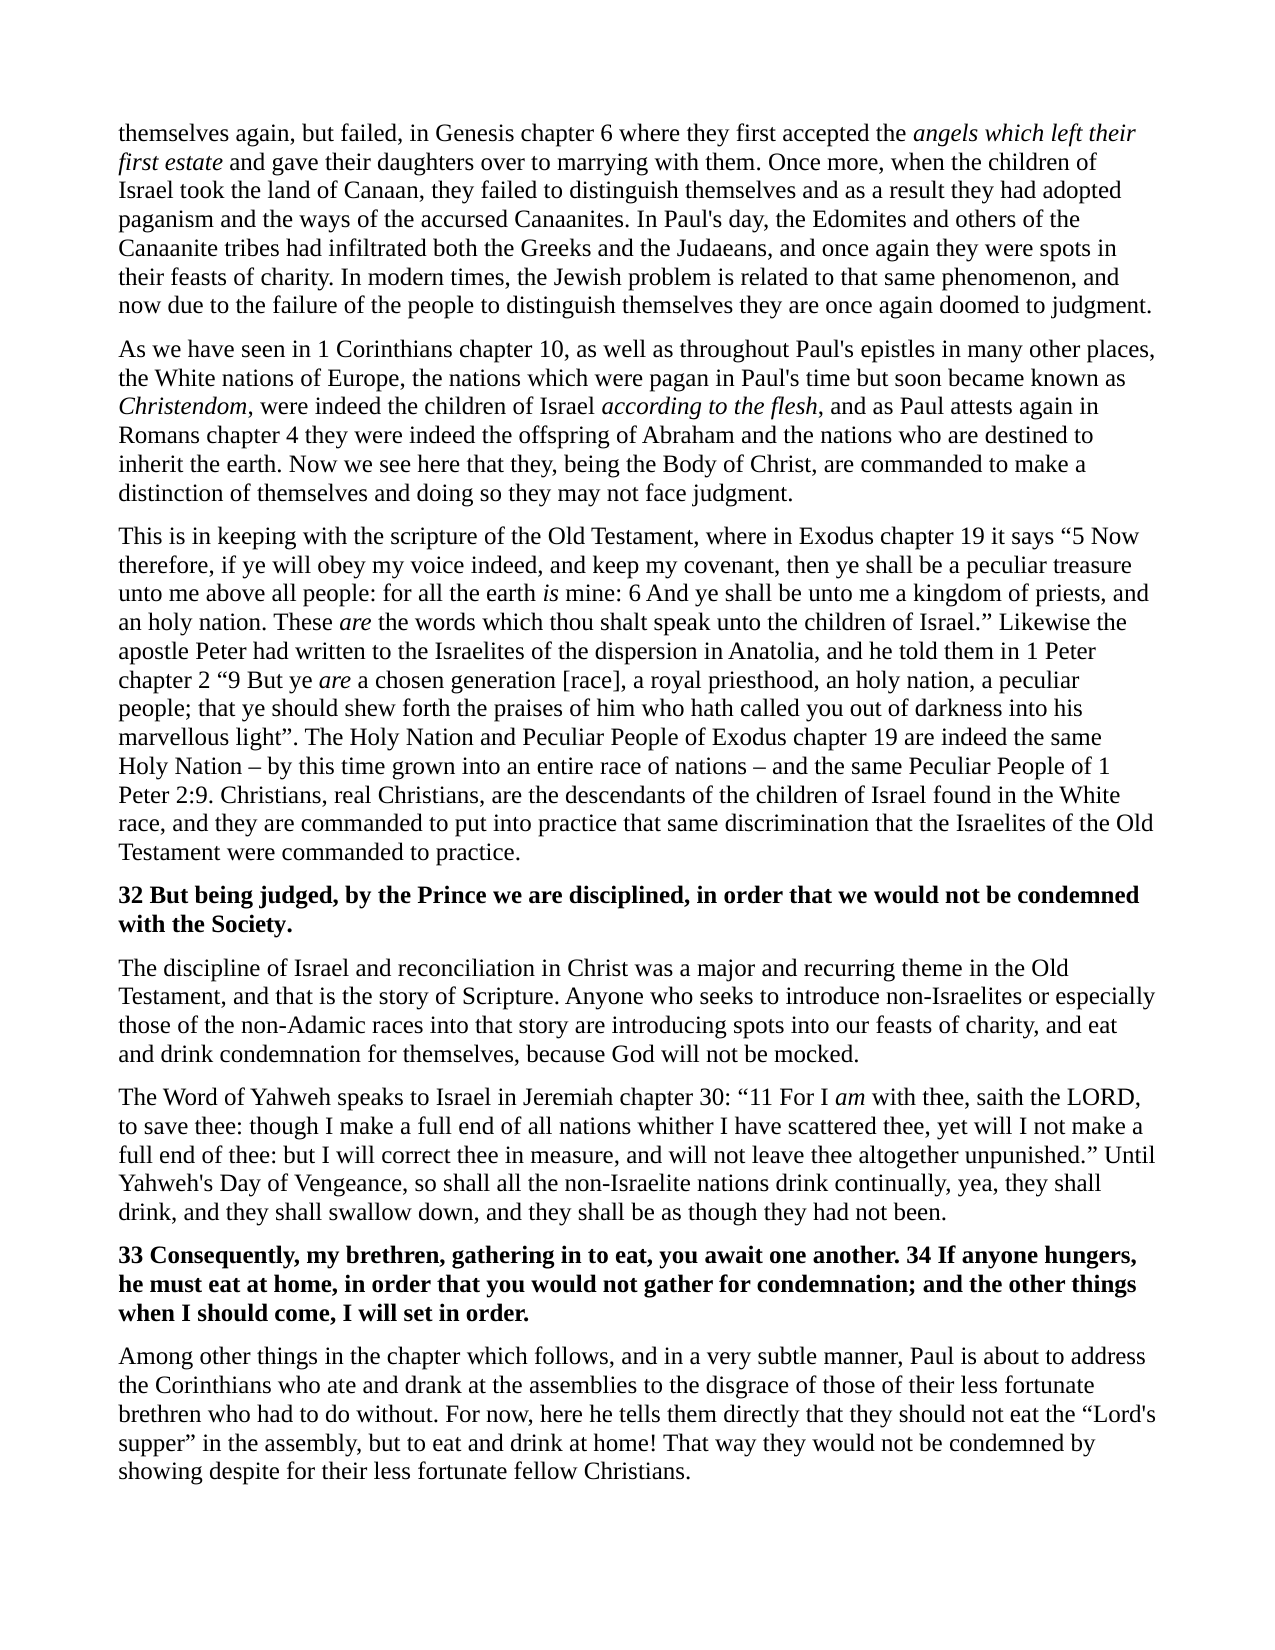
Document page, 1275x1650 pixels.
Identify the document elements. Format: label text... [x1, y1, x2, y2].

text themselves again, but failed, in Genesis chapter 6 where they first accepted the angels which left their first estate and gave their daughters over to marrying with them. Once more, when the children of Israel took the land of Canaan, they failed to distinguish themselves and as a result they had adopted paganism and the ways of the accursed Canaanites. In Paul's day, the Edomites and others of the Canaanite tribes had infiltrated both the Greeks and the Judaeans, and once again they were spots in their feasts of charity. In modern times, the Jewish problem is related to that same phenomenon, and now due to the failure of the people to distinguish themselves they are once again doomed to judgment. [118, 118, 1157, 319]
text As we have seen in 1 Corinthians chapter 10, as well as throughout Paul's epistles in many other places, the White nations of Europe, the nations which were pagan in Paul's time but soon became known as Christendom, were indeed the children of Israel according to the flesh, and as Paul attests again in Romans chapter 4 they were indeed the offspring of Abraham and the nations who are destined to inherit the earth. Now we see here that they, being the Body of Christ, are commanded to make a distinction of themselves and doing so they may not face judgment. [118, 334, 1157, 506]
text The Word of Yahweh speaks to Israel in Jeremiah chapter 30: “11 For I am with thee, saith the LORD, to save thee: though I make a full end of all nations whither I have scattered thee, yet will I not make a full end of thee: but I will correct thee in measure, and will not leave thee altogether unpunished.” Until Yahweh's Day of Vengeance, so shall all the non-Israelite nations drink continually, yea, they shall drink, and they shall swallow down, and they shall be as though they had not been. [118, 1082, 1157, 1226]
text The discipline of Israel and reconciliation in Christ was a major and recurring theme in the Old Testament, and that is the story of Scripture. Anyone who seeks to introduce non-Israelites or especially those of the non-Adamic races into that story are introducing spots into our feasts of charity, and eat and drink condemnation for themselves, because God will not be mocked. [118, 953, 1157, 1068]
text 33 Consequently, my brethren, gathering in to eat, you await one another. 34 If anyone hungers, he must eat at home, in order that you would not gather for condemnation; and the other things when I should come, I will set in order. [118, 1241, 1157, 1327]
text This is in keeping with the scripture of the Old Testament, where in Exodus chapter 19 it says “5 Now therefore, if ye will obey my voice indeed, and keep my covenant, then ye shall be a peculiar treasure unto me above all people: for all the earth is mine: 6 And ye shall be unto me a kingdom of priests, and an holy nation. These are the words which thou shalt speak unto the children of Israel.” Likewise the apostle Peter had written to the Israelites of the dispersion in Anatolia, and he told them in 1 Peter chapter 2 “9 But ye are a chosen generation [race], a royal priesthood, an holy nation, a peculiar people; that ye should shew forth the praises of him who hath called you out of darkness into his marvellous light”. The Holy Nation and Peculiar People of Exodus chapter 19 are indeed the same Holy Nation – by this time grown into an entire race of nations – and the same Peculiar People of 1 Peter 2:9. Christians, real Christians, are the descendants of the children of Israel found in the White race, and they are commanded to put into practice that same discrimination that the Israelites of the Old Testament were commanded to practice. [118, 521, 1157, 866]
text Among other things in the chapter which follows, and in a very subtle manner, Paul is about to address the Corinthians who ate and drank at the assemblies to the disgrace of those of their less fortunate brethren who had to do without. For now, here he tells them directly that they should not eat the “Lord's supper” in the assembly, but to eat and drink at home! That way they would not be condemned by showing despite for their less fortunate fellow Christians. [118, 1341, 1157, 1485]
text 32 But being judged, by the Prince we are disciplined, in order that we would not be condemned with the Society. [118, 881, 1157, 938]
